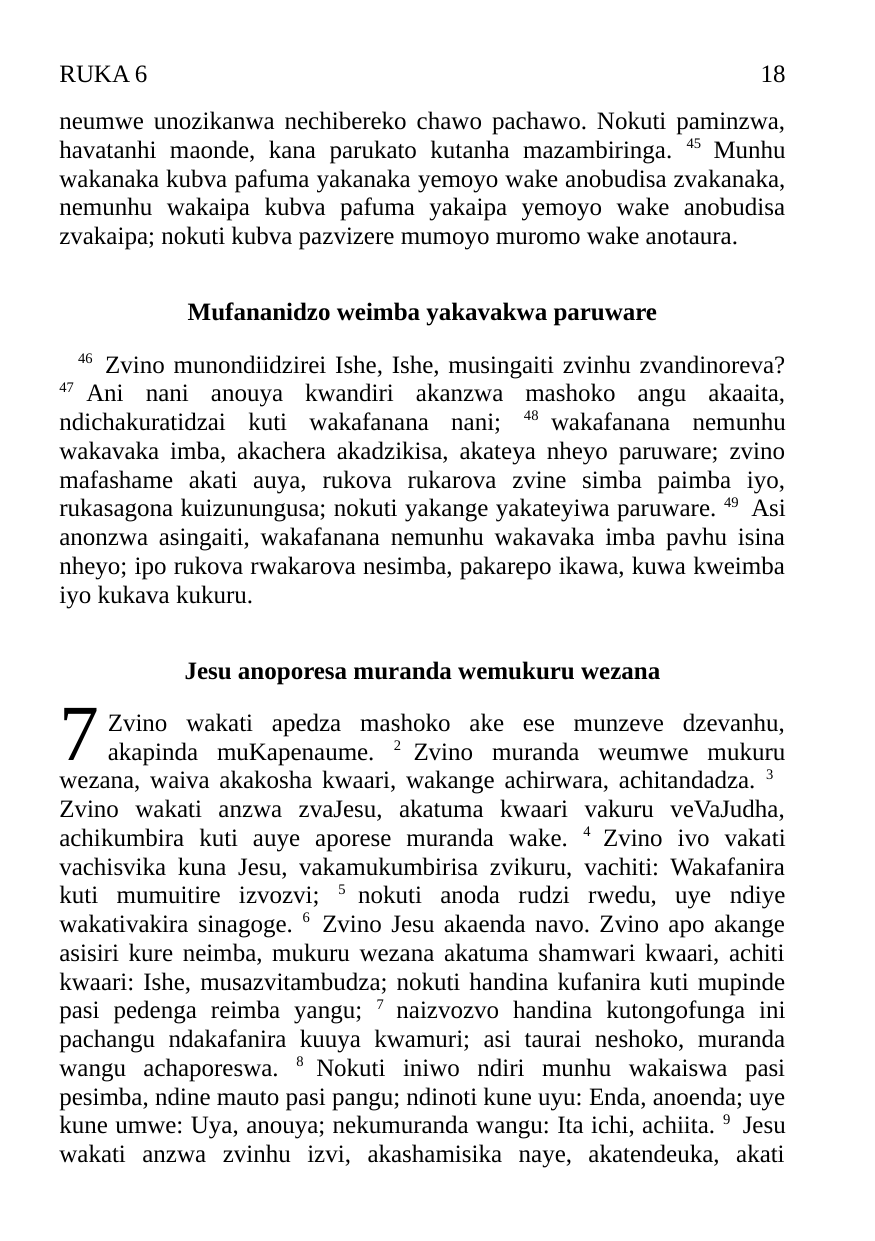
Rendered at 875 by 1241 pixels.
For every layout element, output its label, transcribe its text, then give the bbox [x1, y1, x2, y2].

text 7Zvino wakati apedza mashoko ake ese munzeve dzevanhu, akapinda muKapenaume. 2 Zvino muranda weumwe mukuru wezana, waiva akakosha kwaari, wakange achirwara, achitandadza. 3 Zvino wakati anzwa zvaJesu, akatuma kwaari vakuru veVaJudha, achikumbira kuti auye aporese muranda wake. 4 Zvino ivo vakati vachisvika kuna Jesu, vakamukumbirisa zvikuru, vachiti: Wakafanira kuti mumuitire izvozvi; 5 nokuti anoda rudzi rwedu, uye ndiye wakativakira sinagoge. 6 Zvino Jesu akaenda navo. Zvino apo akange asisiri kure neimba, mukuru wezana akatuma shamwari kwaari, achiti kwaari: Ishe, musazvitambudza; nokuti handina kufanira kuti mupinde pasi pedenga reimba yangu; 7 naizvozvo handina kutongofunga ini pachangu ndakafanira kuuya kwamuri; asi taurai neshoko, muranda wangu achaporeswa. 8 Nokuti iniwo ndiri munhu wakaiswa pasi pesimba, ndine mauto pasi pangu; ndinoti kune uyu: Enda, anoenda; uye kune umwe: Uya, anouya; nekumuranda wangu: Ita ichi, achiita. 9 Jesu wakati anzwa zvinhu izvi, akashamisika naye, akatendeuka, akati [59, 708, 786, 1168]
text neumwe unozikanwa nechibereko chawo pachawo. Nokuti paminzwa, havatanhi maonde, kana parukato kutanha mazambiringa. 45 Munhu wakanaka kubva pafuma yakanaka yemoyo wake anobudisa zvakanaka, nemunhu wakaipa kubva pafuma yakaipa yemoyo wake anobudisa zvakaipa; nokuti kubva pazvizere mumoyo muromo wake anotaura. [59, 106, 786, 250]
text Jesu anoporesa muranda wemukuru wezana [59, 656, 786, 684]
text Mufananidzo weimba yakavakwa paruware [59, 297, 786, 326]
text 46 Zvino munondiidzirei Ishe, Ishe, musingaiti zvinhu zvandinoreva? 47 Ani nani anouya kwandiri akanzwa mashoko angu akaaita, ndichakuratidzai kuti wakafanana nani; 48 wakafanana nemunhu wakavaka imba, akachera akadzikisa, akateya nheyo paruware; zvino mafashame akati auya, rukova rukarova zvine simba paimba iyo, rukasagona kuizunungusa; nokuti yakange yakateyiwa paruware. 49 Asi anonzwa asingaiti, wakafanana nemunhu wakavaka imba pavhu isina nheyo; ipo rukova rwakarova nesimba, pakarepo ikawa, kuwa kweimba iyo kukava kukuru. [59, 350, 786, 608]
